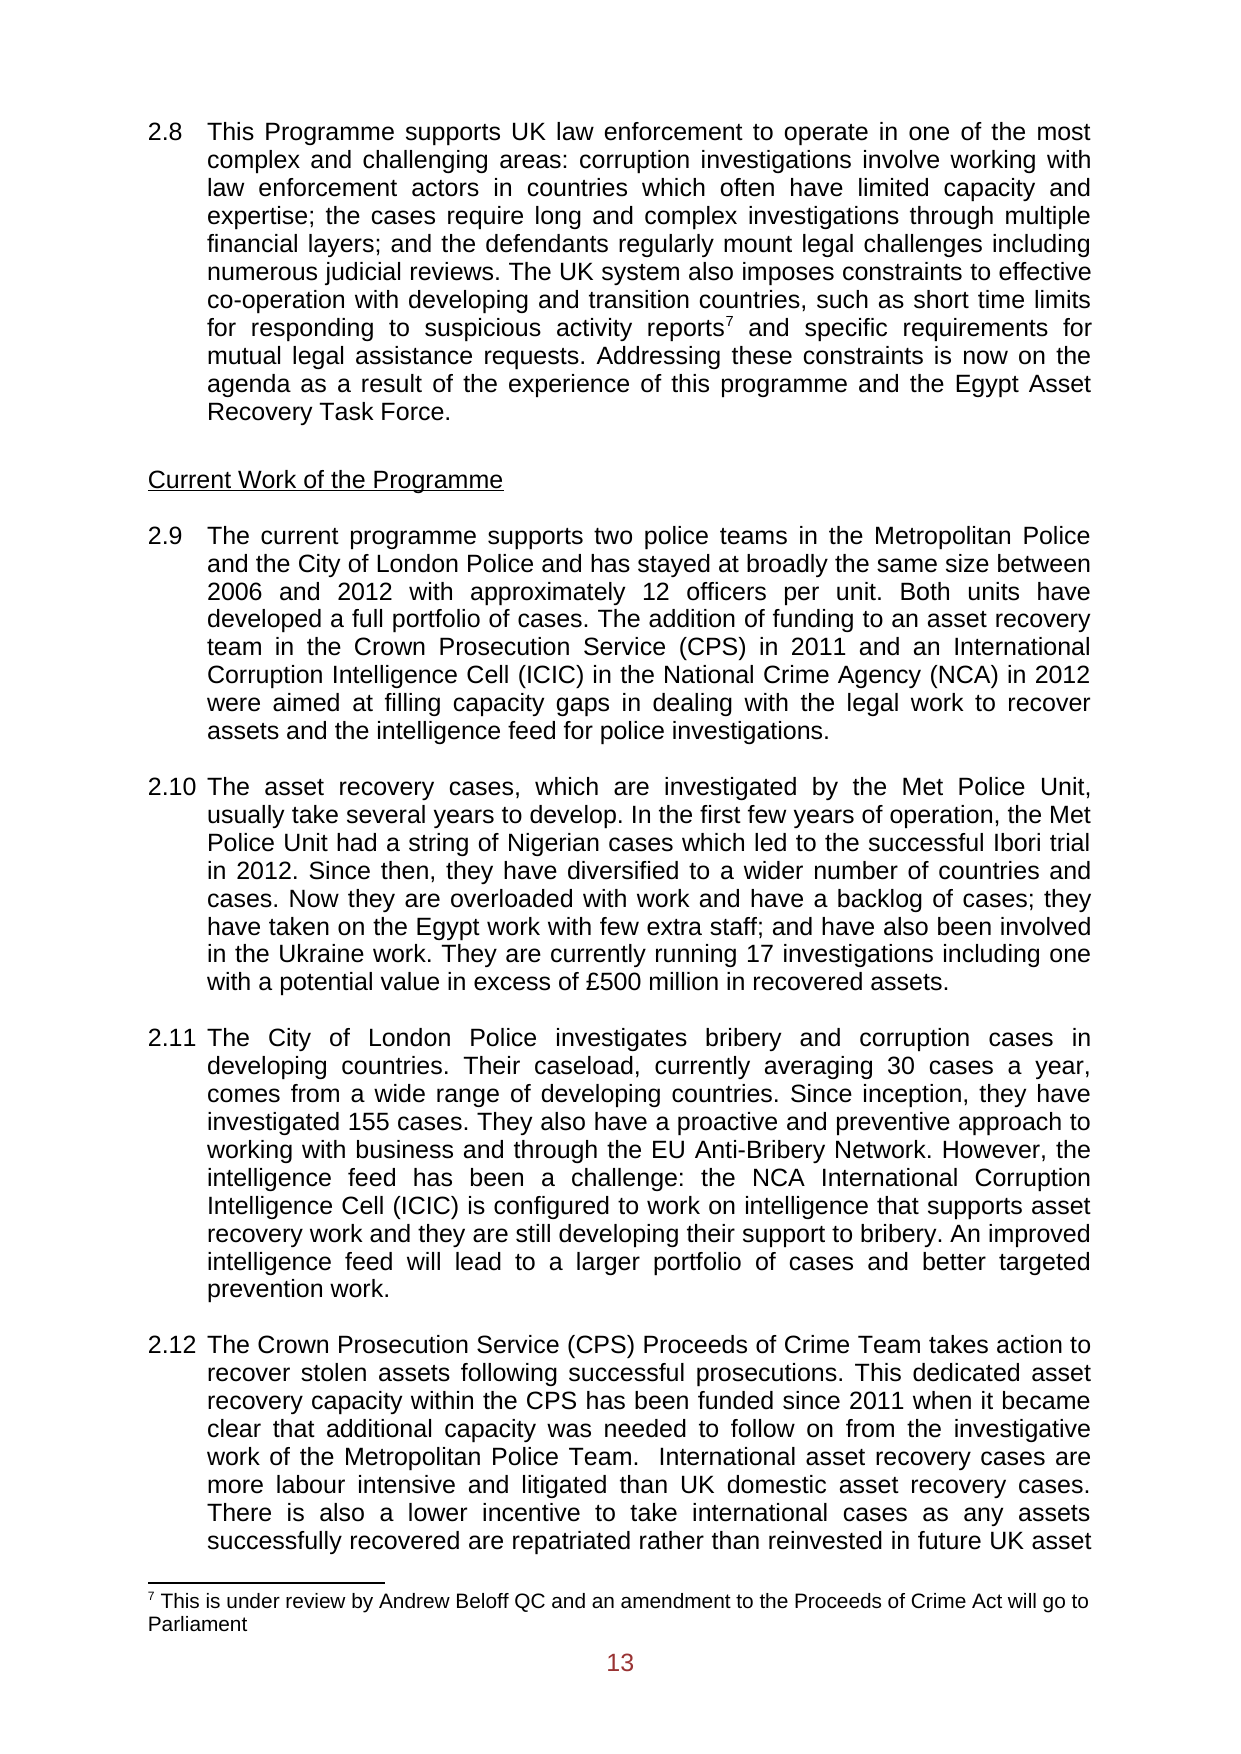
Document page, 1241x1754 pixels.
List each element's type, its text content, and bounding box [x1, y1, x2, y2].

list The Crown Prosecution Service (CPS) Proceeds of Crime Team takes action to recover stolen assets following successful prosecutions. This dedicated asset recovery capacity within the CPS has been funded since 2011 when it became clear that additional capacity was needed to follow on from the investigative work of the Metropolitan Police Team. International asset recovery cases are more labour intensive and litigated than UK domestic asset recovery cases. There is also a lower incentive to take international cases as any assets successfully recovered are repatriated rather than reinvested in future UK asset [148, 1331, 1092, 1554]
list The asset recovery cases, which are investigated by the Met Police Unit, usually take several years to develop. In the first few years of operation, the Met Police Unit had a string of Nigerian cases which led to the successful Ibori trial in 2012. Since then, they have diversified to a wider number of countries and cases. Now they are overloaded with work and have a backlog of cases; they have taken on the Egypt work with few extra staff; and have also been involved in the Ukraine work. They are currently running 17 investigations including one with a potential value in excess of £500 million in recovered assets. [148, 773, 1092, 996]
list The current programme supports two police teams in the Metropolitan Police and the City of London Police and has stayed at broadly the same size between 2006 and 2012 with approximately 12 officers per unit. Both units have developed a full portfolio of cases. The addition of funding to an asset recovery team in the Crown Prosecution Service (CPS) in 2011 and an International Corruption Intelligence Cell (ICIC) in the National Crime Agency (NCA) in 2012 were aimed at filling capacity gaps in dealing with the legal work to recover assets and the intelligence feed for police investigations. [148, 521, 1092, 745]
list This Programme supports UK law enforcement to operate in one of the most complex and challenging areas: corruption investigations involve working with law enforcement actors in countries which often have limited capacity and expertise; the cases require long and complex investigations through multiple financial layers; and the defendants regularly mount legal challenges including numerous judicial reviews. The UK system also imposes constraints to effective co-operation with developing and transition countries, such as short time limits for responding to suspicious activity reports and specific requirements for mutual legal assistance requests. Addressing these constraints is now on the agenda as a result of the experience of this programme and the Egypt Asset Recovery Task Force. [148, 118, 1092, 425]
list The City of London Police investigates bribery and corruption cases in developing countries. Their caseload, currently averaging 30 cases a year, comes from a wide range of developing countries. Since inception, they have investigated 155 cases. They also have a proactive and preventive approach to working with business and through the EU Anti-Bribery Network. However, the intelligence feed has been a challenge: the NCA International Corruption Intelligence Cell (ICIC) is configured to work on intelligence that supports asset recovery work and they are still developing their support to bribery. An improved intelligence feed will lead to a larger portfolio of cases and better targeted prevention work. [148, 1024, 1092, 1303]
text Current Work of the Programme [148, 466, 1092, 493]
list This is under review by Andrew Beloff QC and an amendment to the Proceeds of Crime Act will go to Parliament [148, 1589, 1092, 1636]
